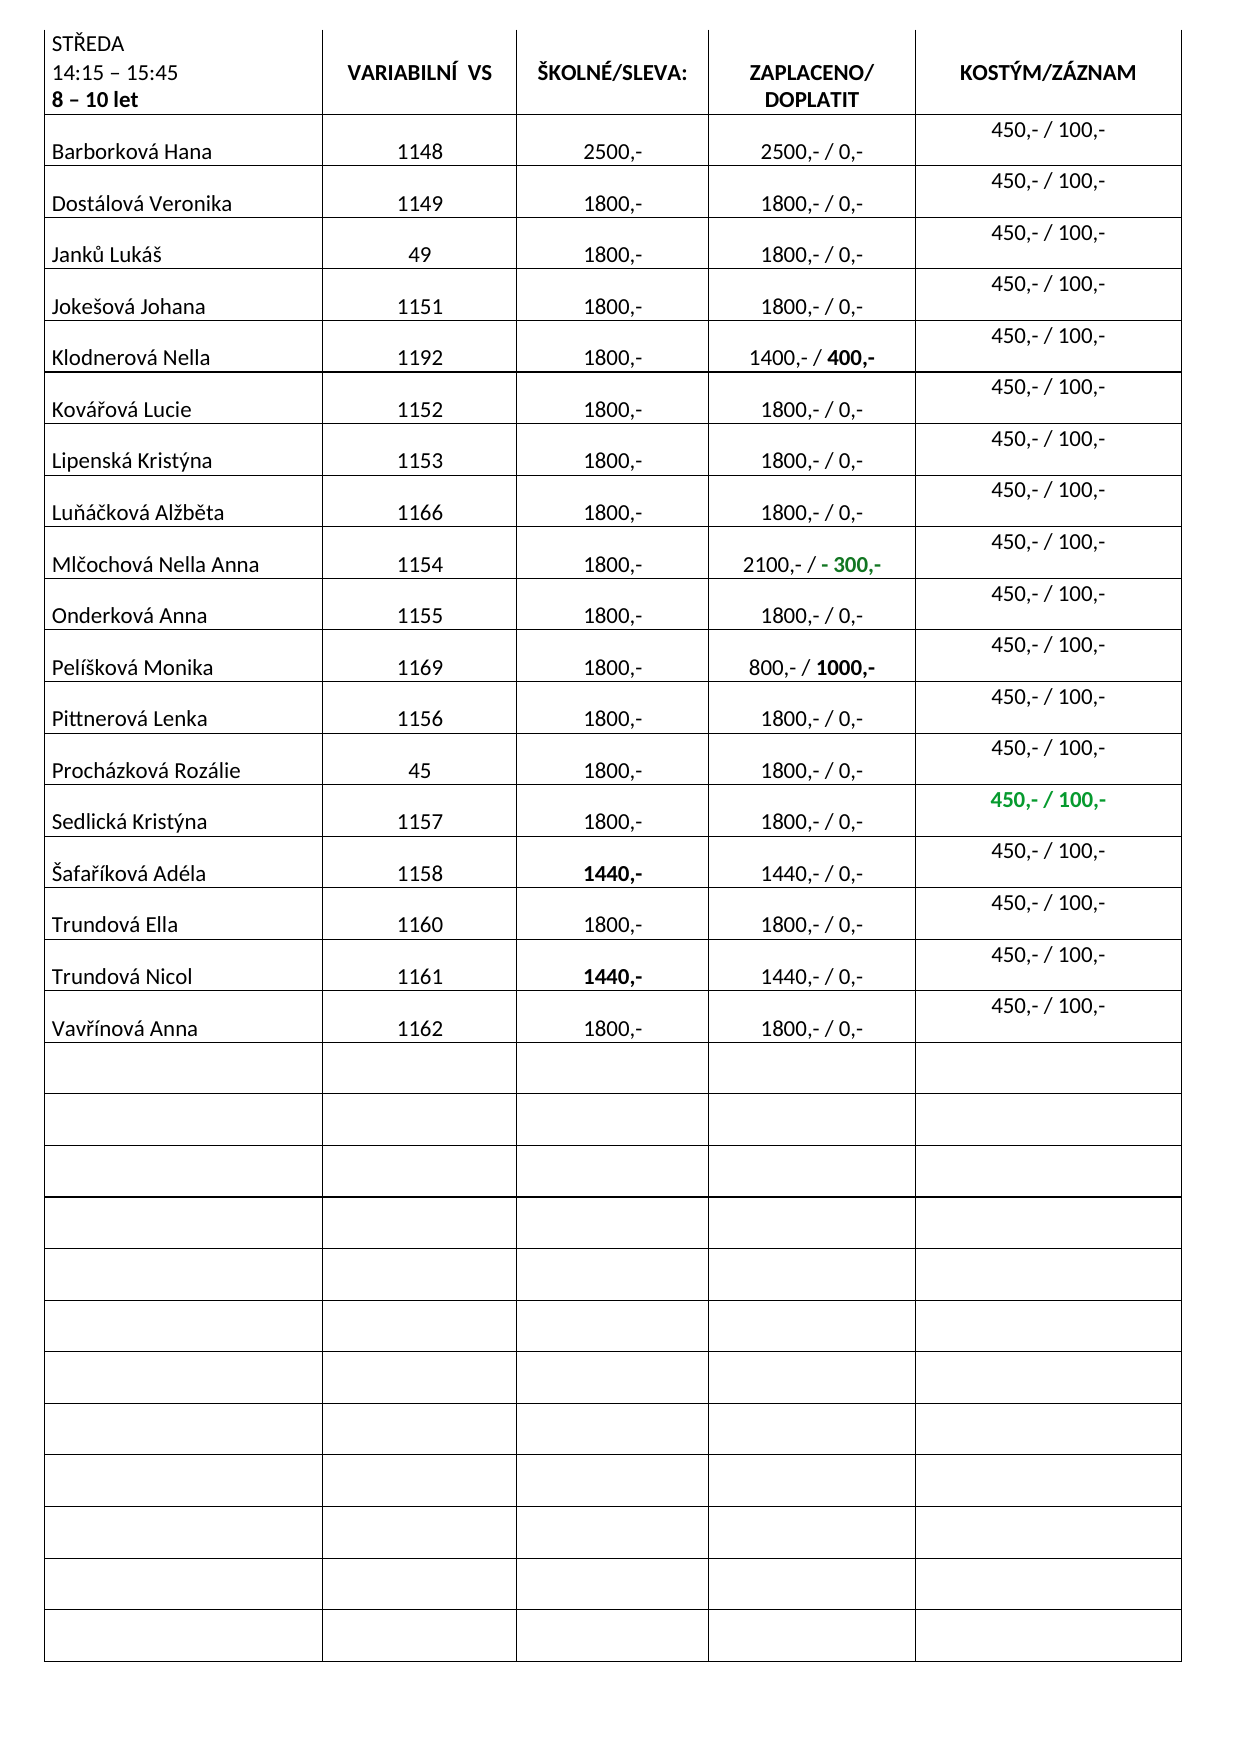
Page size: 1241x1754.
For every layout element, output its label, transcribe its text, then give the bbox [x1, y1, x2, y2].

table_cell Dostálová Veronika [45, 166, 322, 217]
table_cell [517, 1301, 708, 1351]
table_cell [709, 1043, 915, 1093]
table_cell [45, 1043, 322, 1093]
table_cell 1156 [323, 682, 516, 732]
table_cell [709, 1094, 915, 1145]
table_cell [45, 1610, 322, 1661]
table_cell [709, 1610, 915, 1661]
table_cell [916, 1094, 1181, 1145]
table_cell Sedlická Kristýna [45, 785, 322, 836]
table_cell [709, 1146, 915, 1196]
table_cell 1440,- [517, 837, 708, 887]
table_cell Klodnerová Nella [45, 321, 322, 371]
table_cell 450,- / 100,- [916, 321, 1181, 371]
table_header ZAPLACENO/DOPLATIT [709, 30, 915, 114]
table_cell 1440,- / 0,- [709, 940, 915, 990]
table_cell [916, 1352, 1181, 1403]
table_cell 1800,- [517, 166, 708, 217]
table_cell Pelíšková Monika [45, 630, 322, 681]
table_cell [323, 1146, 516, 1196]
table_cell 450,- / 100,- [916, 476, 1181, 526]
table_cell 1800,- [517, 373, 708, 423]
table_cell 450,- / 100,- [916, 837, 1181, 887]
table_cell 1166 [323, 476, 516, 526]
table_cell 450,- / 100,- [916, 579, 1181, 629]
table_cell 45 [323, 734, 516, 784]
table_cell Pittnerová Lenka [45, 682, 322, 732]
table_cell Onderková Anna [45, 579, 322, 629]
table_cell [709, 1249, 915, 1299]
table_cell [517, 1146, 708, 1196]
table_cell Vavřínová Anna [45, 991, 322, 1042]
table_cell 1800,- [517, 424, 708, 474]
table_cell 2500,- [517, 115, 708, 165]
table_cell 1800,- / 0,- [709, 785, 915, 836]
table_cell 450,- / 100,- [916, 785, 1181, 836]
table_cell [709, 1352, 915, 1403]
table_header VARIABILNÍ VS [323, 30, 516, 114]
table_cell 1148 [323, 115, 516, 165]
table_cell 450,- / 100,- [916, 888, 1181, 939]
table_cell Kovářová Lucie [45, 373, 322, 423]
table_cell [323, 1198, 516, 1248]
table_cell Lipenská Kristýna [45, 424, 322, 474]
table_cell 1800,- / 0,- [709, 166, 915, 217]
table_cell [323, 1301, 516, 1351]
table_cell [45, 1301, 322, 1351]
table_cell [517, 1198, 708, 1248]
table_cell Procházková Rozálie [45, 734, 322, 784]
table_cell 1157 [323, 785, 516, 836]
table_cell [45, 1352, 322, 1403]
table_cell Luňáčková Alžběta [45, 476, 322, 526]
table_cell 1149 [323, 166, 516, 217]
table_cell 1800,- [517, 734, 708, 784]
table_cell [709, 1559, 915, 1609]
table_cell 1162 [323, 991, 516, 1042]
table_cell [916, 1455, 1181, 1506]
table_cell [517, 1043, 708, 1093]
table_cell Mlčochová Nella Anna [45, 527, 322, 578]
table_cell 1192 [323, 321, 516, 371]
table_cell 1400,- / 400,- [709, 321, 915, 371]
table_cell [45, 1198, 322, 1248]
table_cell [916, 1198, 1181, 1248]
table_cell 450,- / 100,- [916, 218, 1181, 268]
table_cell 1800,- [517, 888, 708, 939]
table_cell Barborková Hana [45, 115, 322, 165]
table_cell 1161 [323, 940, 516, 990]
table_cell 1169 [323, 630, 516, 681]
table_cell 450,- / 100,- [916, 373, 1181, 423]
table_cell 1440,- [517, 940, 708, 990]
table_cell 1440,- / 0,- [709, 837, 915, 887]
table_cell [916, 1404, 1181, 1454]
table_cell 450,- / 100,- [916, 115, 1181, 165]
table_cell 800,- / 1000,- [709, 630, 915, 681]
table_header KOSTÝM/ZÁZNAM [916, 30, 1181, 114]
table_cell 2100,- / - 300,- [709, 527, 915, 578]
table_cell [916, 1249, 1181, 1299]
table_cell 1800,- [517, 269, 708, 320]
table_cell Trundová Ella [45, 888, 322, 939]
table_cell [916, 1559, 1181, 1609]
table_cell 1800,- / 0,- [709, 373, 915, 423]
table_cell Jokešová Johana [45, 269, 322, 320]
table_cell 450,- / 100,- [916, 269, 1181, 320]
table_cell 450,- / 100,- [916, 630, 1181, 681]
table_cell [517, 1249, 708, 1299]
table_cell [709, 1198, 915, 1248]
table_cell 1800,- / 0,- [709, 734, 915, 784]
table_cell [517, 1404, 708, 1454]
table_cell [323, 1094, 516, 1145]
table_cell [709, 1455, 915, 1506]
table_cell 1800,- / 0,- [709, 269, 915, 320]
table_cell 49 [323, 218, 516, 268]
table_cell [45, 1455, 322, 1506]
table_cell [709, 1507, 915, 1557]
table_cell [916, 1507, 1181, 1557]
table_cell [916, 1043, 1181, 1093]
table_cell [517, 1352, 708, 1403]
table_header ŠKOLNÉ/SLEVA: [517, 30, 708, 114]
table_cell [323, 1404, 516, 1454]
table_cell [45, 1094, 322, 1145]
table_cell 1800,- / 0,- [709, 476, 915, 526]
table_cell 1800,- / 0,- [709, 991, 915, 1042]
table_cell [323, 1507, 516, 1557]
table_cell 450,- / 100,- [916, 424, 1181, 474]
table_cell [916, 1301, 1181, 1351]
table_cell 1160 [323, 888, 516, 939]
table_cell 1800,- / 0,- [709, 218, 915, 268]
table_cell 1800,- / 0,- [709, 888, 915, 939]
table_cell 1800,- [517, 476, 708, 526]
table_cell 1800,- / 0,- [709, 579, 915, 629]
table_cell 450,- / 100,- [916, 527, 1181, 578]
table_cell 2500,- / 0,- [709, 115, 915, 165]
table_cell 1800,- / 0,- [709, 424, 915, 474]
table_cell [709, 1301, 915, 1351]
table_cell Šafaříková Adéla [45, 837, 322, 887]
table_cell [323, 1559, 516, 1609]
table_cell 1800,- [517, 579, 708, 629]
table_cell 450,- / 100,- [916, 940, 1181, 990]
table_cell [45, 1146, 322, 1196]
table_cell [517, 1507, 708, 1557]
table_cell [916, 1146, 1181, 1196]
table_cell 1800,- / 0,- [709, 682, 915, 732]
table_header STŘEDA 14:15 – 15:45 8 – 10 let [45, 30, 322, 114]
table_cell [323, 1455, 516, 1506]
table_cell 1155 [323, 579, 516, 629]
table_cell 450,- / 100,- [916, 166, 1181, 217]
table_cell [517, 1455, 708, 1506]
table_cell Janků Lukáš [45, 218, 322, 268]
table_cell [323, 1249, 516, 1299]
table_cell [323, 1043, 516, 1093]
table_cell 450,- / 100,- [916, 991, 1181, 1042]
table_cell 450,- / 100,- [916, 682, 1181, 732]
table_cell [45, 1404, 322, 1454]
table_cell [323, 1610, 516, 1661]
table_cell [323, 1352, 516, 1403]
table_cell [916, 1610, 1181, 1661]
table_cell [45, 1249, 322, 1299]
table_cell 1800,- [517, 527, 708, 578]
table_cell 1152 [323, 373, 516, 423]
table_cell 1800,- [517, 218, 708, 268]
table_cell 1151 [323, 269, 516, 320]
table_cell 1158 [323, 837, 516, 887]
table_cell 1800,- [517, 682, 708, 732]
table_cell 1800,- [517, 785, 708, 836]
table_cell Trundová Nicol [45, 940, 322, 990]
table_cell [45, 1507, 322, 1557]
table_cell 1153 [323, 424, 516, 474]
table_cell [517, 1610, 708, 1661]
table_cell [517, 1559, 708, 1609]
table_cell 1800,- [517, 991, 708, 1042]
table_cell 1800,- [517, 321, 708, 371]
table_cell 1154 [323, 527, 516, 578]
table_cell [709, 1404, 915, 1454]
table_cell 1800,- [517, 630, 708, 681]
table_cell [517, 1094, 708, 1145]
table_cell 450,- / 100,- [916, 734, 1181, 784]
table_cell [45, 1559, 322, 1609]
